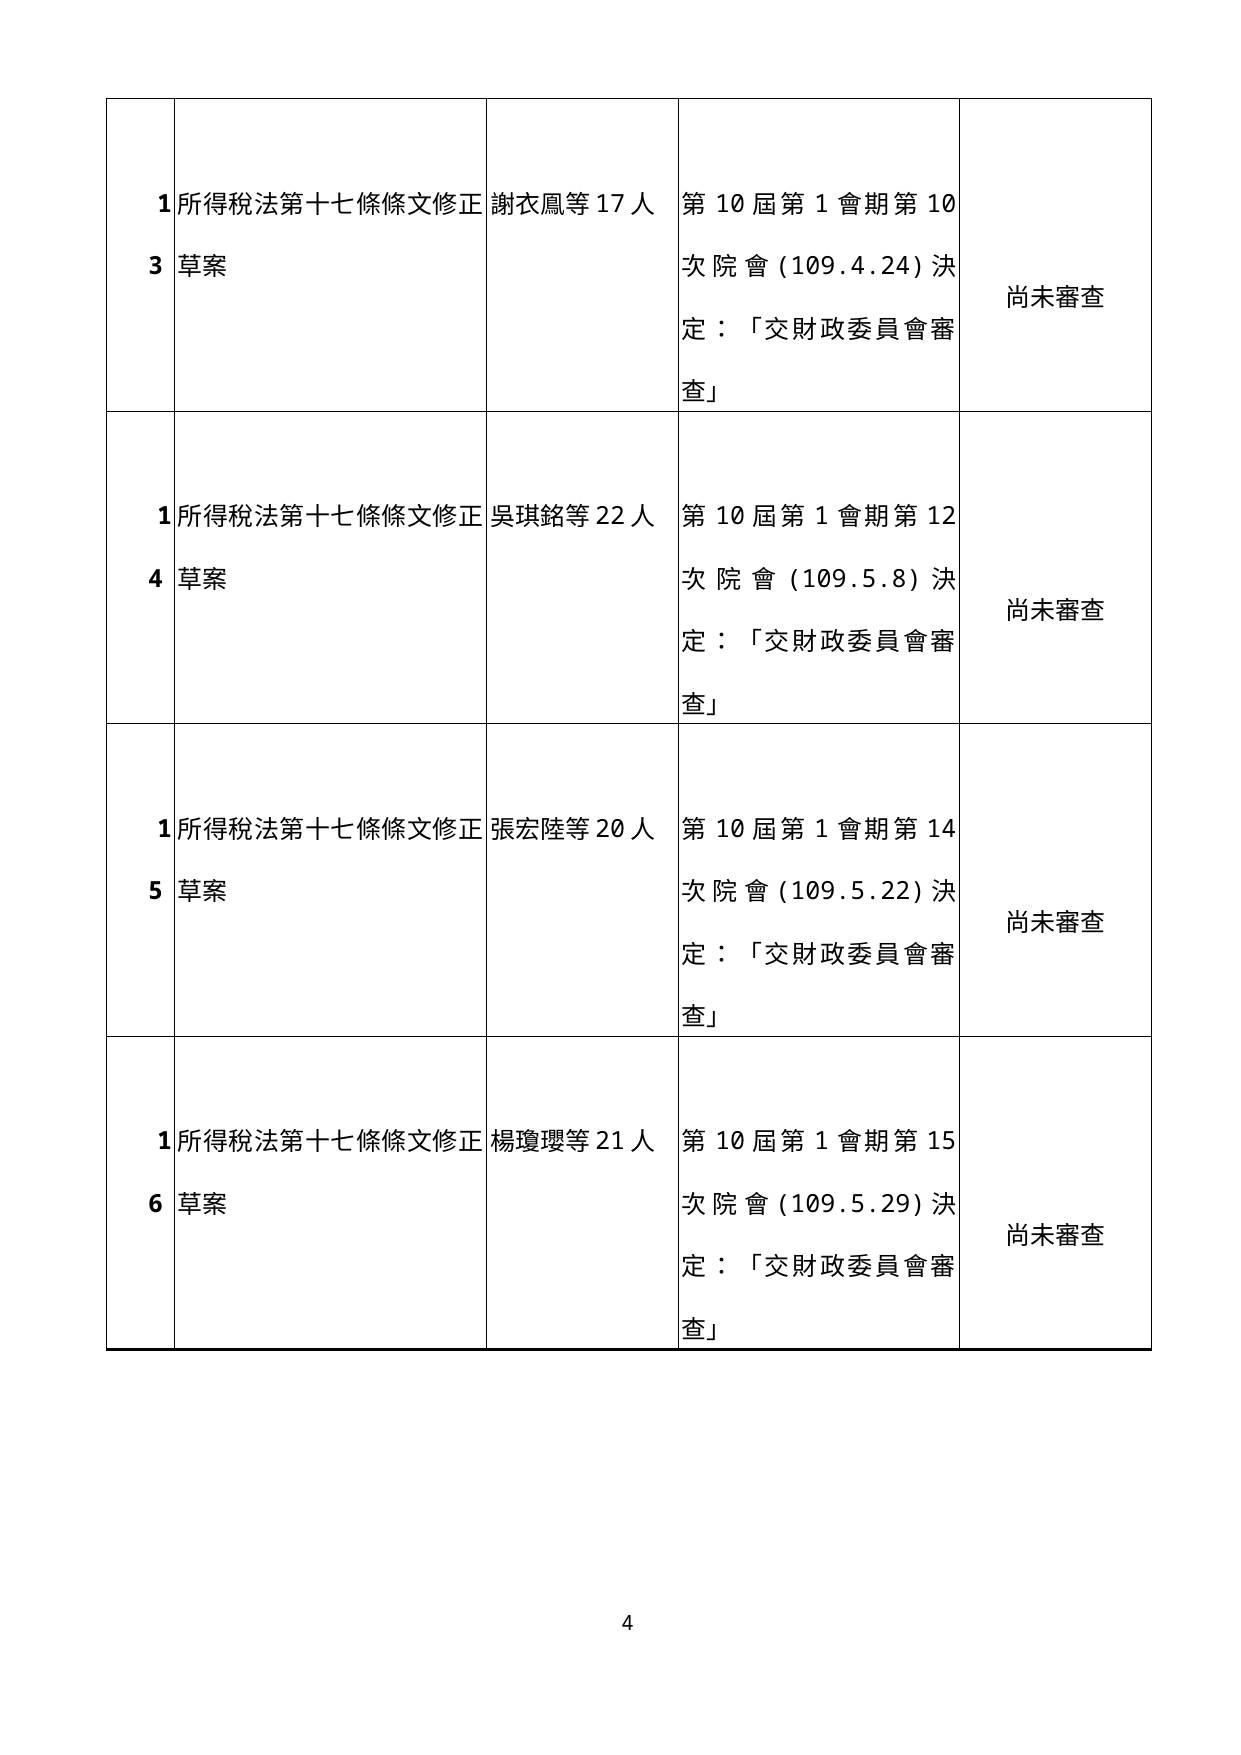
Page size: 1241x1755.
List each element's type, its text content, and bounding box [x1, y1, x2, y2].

table_cell 所得稅法第十七條條文修正草案 [175, 99, 486, 411]
table_cell [107, 99, 174, 411]
table_cell [107, 412, 174, 723]
table_cell 第10屆第1會期第10次院會(109.4.24)決定：「交財政委員會審查」 [679, 99, 959, 411]
table_cell 所得稅法第十七條條文修正草案 [175, 724, 486, 1036]
table_cell 尚未審查 [960, 724, 1151, 1036]
table_cell [107, 1037, 174, 1348]
table_cell 吳琪銘等22人 [487, 412, 678, 723]
table_cell 尚未審查 [960, 1037, 1151, 1348]
table_cell [107, 724, 174, 1036]
table_cell 尚未審查 [960, 412, 1151, 723]
table_cell 楊瓊瓔等21人 [487, 1037, 678, 1348]
table_cell 謝衣鳯等17人 [487, 99, 678, 411]
table_cell 所得稅法第十七條條文修正草案 [175, 1037, 486, 1348]
table_cell 第10屆第1會期第14次院會(109.5.22)決定：「交財政委員會審查」 [679, 724, 959, 1036]
table_cell 張宏陸等20人 [487, 724, 678, 1036]
table_cell 尚未審查 [960, 99, 1151, 411]
table_cell 所得稅法第十七條條文修正草案 [175, 412, 486, 723]
table_cell 第10屆第1會期第12次院會(109.5.8)決定：「交財政委員會審查」 [679, 412, 959, 723]
table_cell 第10屆第1會期第15次院會(109.5.29)決定：「交財政委員會審查」 [679, 1037, 959, 1348]
